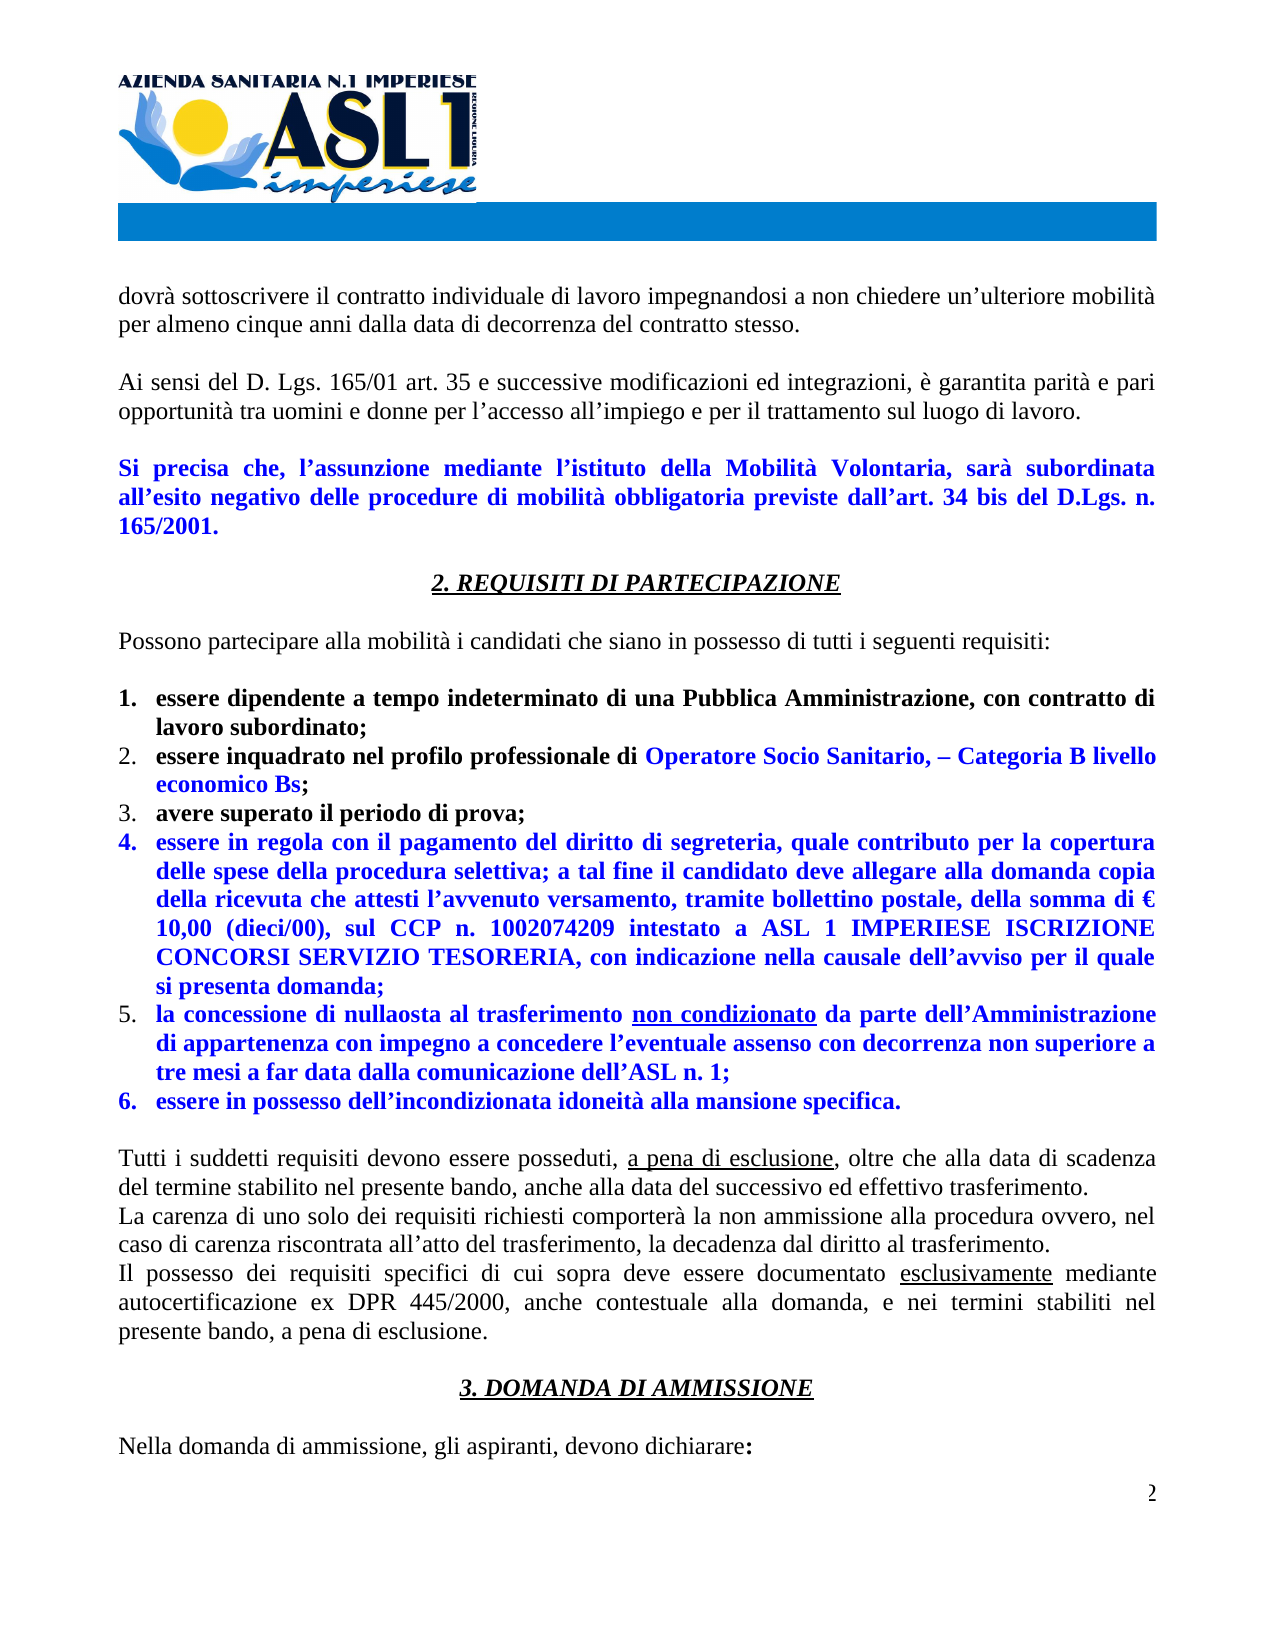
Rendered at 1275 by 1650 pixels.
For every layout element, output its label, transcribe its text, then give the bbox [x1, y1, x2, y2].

text dovrà sottoscrivere il contratto individuale di lavoro impegnandosi a non chiedere un’ulteriore mobilità per almeno cinque anni dalla data di decorrenza del contratto stesso. [118, 281, 1157, 338]
list avere superato il periodo di prova; [118, 798, 1157, 827]
text Si precisa che, l’assunzione mediante l’istituto della Mobilità Volontaria, sarà subordinata all’esito negativo delle procedure di mobilità obbligatoria previste dall’art. 34 bis del D.Lgs. n. 165/2001. [118, 453, 1157, 539]
text La carenza di uno solo dei requisiti richiesti comporterà la non ammissione alla procedura ovvero, nel caso di carenza riscontrata all’atto del trasferimento, la decadenza dal diritto al trasferimento. [118, 1201, 1157, 1258]
list la concessione di nullaosta al trasferimento non condizionato da parte dell’Amministrazione di appartenenza con impegno a concedere l’eventuale assenso con decorrenza non superiore a tre mesi a far data dalla comunicazione dell’ASL n. 1; [118, 999, 1157, 1086]
text Nella domanda di ammissione, gli aspiranti, devono dichiarare: [118, 1431, 1157, 1459]
text 3. DOMANDA DI AMMISSIONE [118, 1373, 1157, 1402]
text 2. REQUISITI DI PARTECIPAZIONE [118, 568, 1157, 597]
text Ai sensi del D. Lgs. 165/01 art. 35 e successive modificazioni ed integrazioni, è garantita parità e pari opportunità tra uomini e donne per l’accesso all’impiego e per il trattamento sul luogo di lavoro. [118, 367, 1157, 424]
text Possono partecipare alla mobilità i candidati che siano in possesso di tutti i seguenti requisiti: [118, 626, 1157, 654]
list essere dipendente a tempo indeterminato di una Pubblica Amministrazione, con contratto di lavoro subordinato; [118, 683, 1157, 741]
text Tutti i suddetti requisiti devono essere posseduti, a pena di esclusione, oltre che alla data di scadenza del termine stabilito nel presente bando, anche alla data del successivo ed effettivo trasferimento. [118, 1143, 1157, 1201]
picture [118, 75, 477, 203]
text Il possesso dei requisiti specifici di cui sopra deve essere documentato esclusivamente mediante autocertificazione ex DPR 445/2000, anche contestuale alla domanda, e nei termini stabiliti nel presente bando, a pena di esclusione. [118, 1258, 1157, 1344]
list essere in regola con il pagamento del diritto di segreteria, quale contributo per la copertura delle spese della procedura selettiva; a tal fine il candidato deve allegare alla domanda copia della ricevuta che attesti l’avvenuto versamento, tramite bollettino postale, della somma di € 10,00 (dieci/00), sul CCP n. 1002074209 intestato a ASL 1 IMPERIESE ISCRIZIONE CONCORSI SERVIZIO TESORERIA, con indicazione nella causale dell’avviso per il quale si presenta domanda; [118, 827, 1157, 999]
list essere in possesso dell’incondizionata idoneità alla mansione specifica. [118, 1086, 1157, 1114]
list essere inquadrato nel profilo professionale di Operatore Socio Sanitario, – Categoria B livello economico Bs; [118, 741, 1157, 798]
